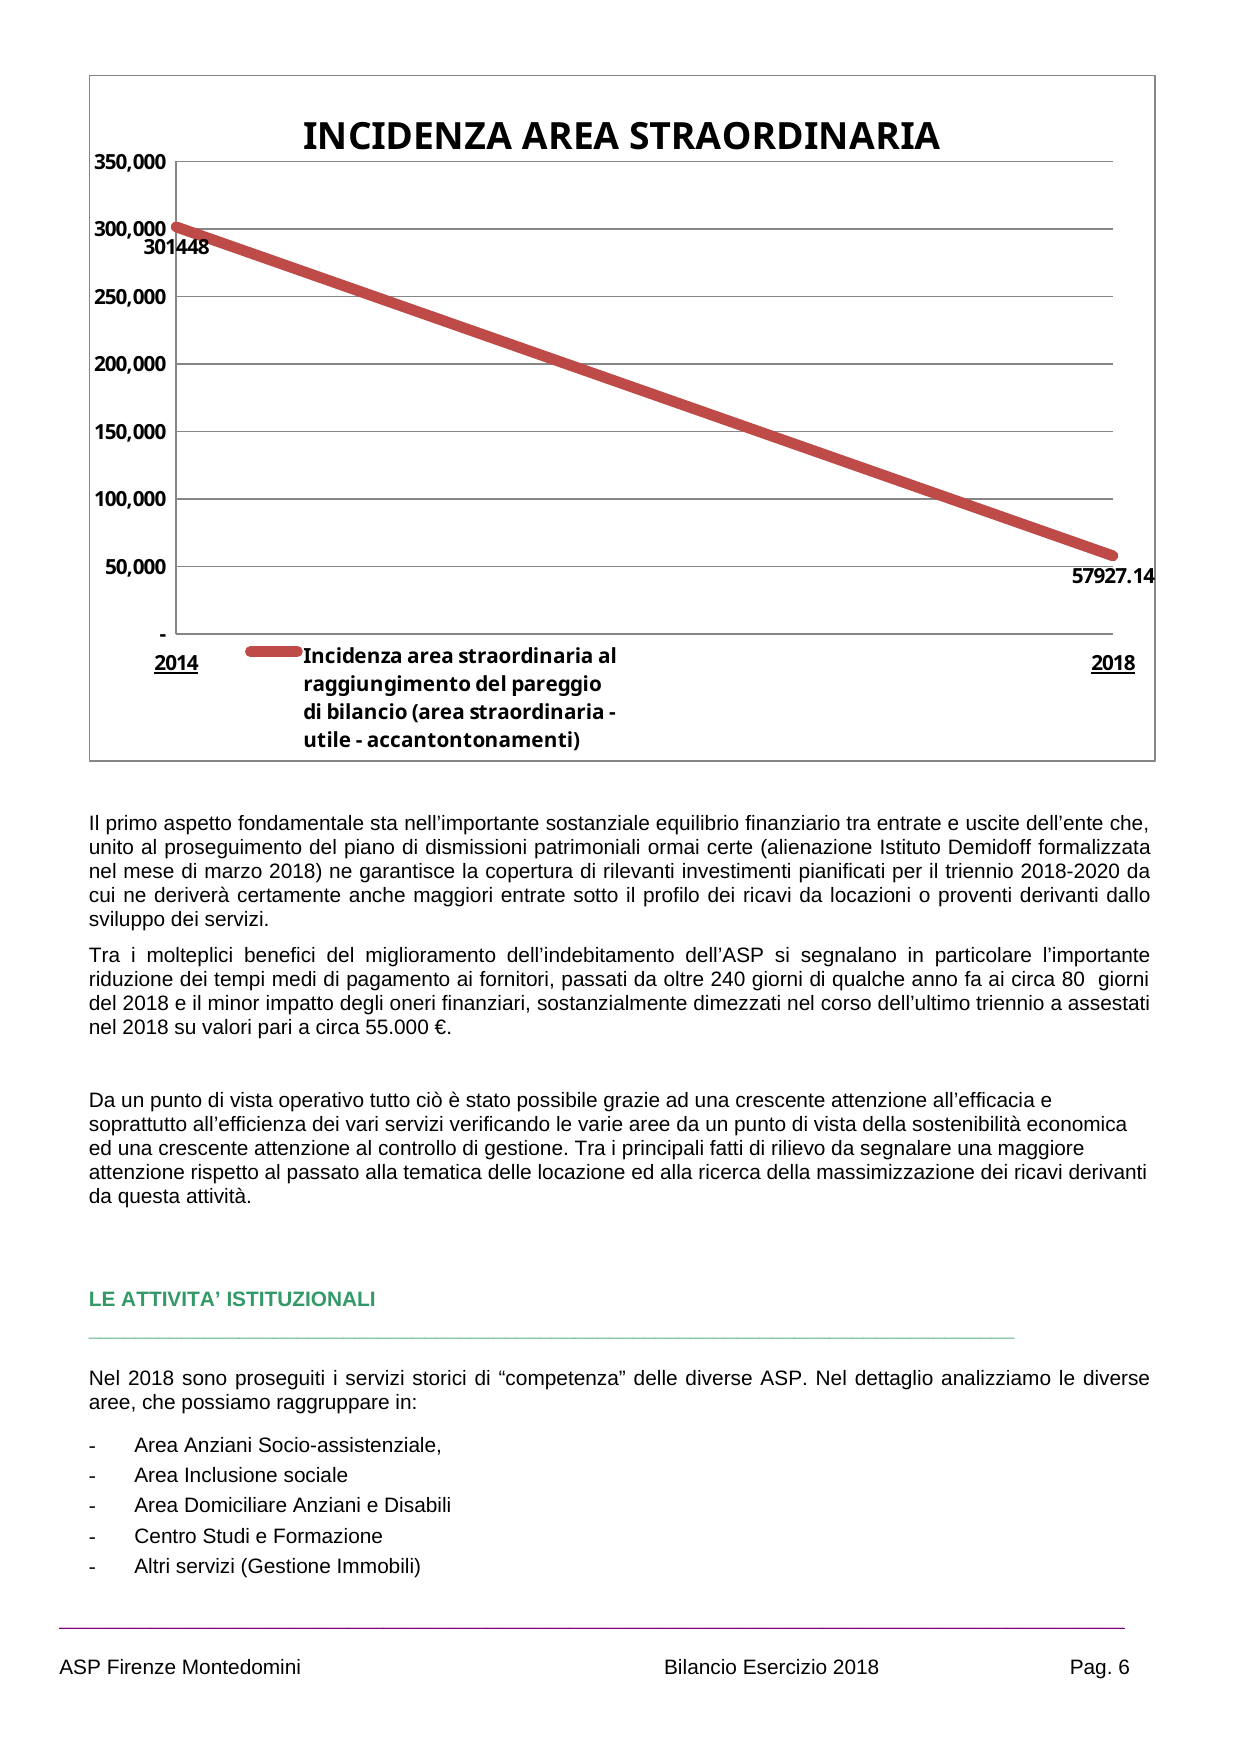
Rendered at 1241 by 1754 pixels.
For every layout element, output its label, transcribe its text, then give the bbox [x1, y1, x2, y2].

subtitle LE ATTIVITA’ ISTITUZIONALI [89, 1287, 1152, 1311]
text Da un punto di vista operativo tutto ciò è stato possibile grazie ad una crescente attenzione all’efficacia e soprattutto all’efficienza dei vari servizi verificando le varie aree da un punto di vista della sostenibilità economica ed una crescente attenzione al controllo di gestione. Tra i principali fatti di rilievo da segnalare una maggiore attenzione rispetto al passato alla tematica delle locazione ed alla ricerca della massimizzazione dei ricavi derivanti da questa attività. [89, 1088, 1152, 1208]
list Altri servizi (Gestione Immobili) [89, 1554, 1152, 1578]
text Nel 2018 sono proseguiti i servizi storici di “competenza” delle diverse ASP. Nel dettaglio analizziamo le diverse aree, che possiamo raggruppare in: [89, 1366, 1152, 1414]
text ________________________________________________________________________________ [89, 1317, 1152, 1341]
text Tra i molteplici benefici del miglioramento dell’indebitamento dell’ASP si segnalano in particolare l’importante riduzione dei tempi medi di pagamento ai fornitori, passati da oltre 240 giorni di qualche anno fa ai circa 80 giorni del 2018 e il minor impatto degli oneri finanziari, sostanzialmente dimezzati nel corso dell’ultimo triennio a assestati nel 2018 su valori pari a circa 55.000 €. [89, 943, 1152, 1039]
list Area Domiciliare Anziani e Disabili [89, 1493, 1152, 1517]
list Centro Studi e Formazione [89, 1524, 1152, 1548]
list Area Anziani Socio-assistenziale, [89, 1432, 1152, 1457]
text Il primo aspetto fondamentale sta nell’importante sostanziale equilibrio finanziario tra entrate e uscite dell’ente che, unito al proseguimento del piano di dismissioni patrimoniali ormai certe (alienazione Istituto Demidoff formalizzata nel mese di marzo 2018) ne garantisce la copertura di rilevanti investimenti pianificati per il triennio 2018-2020 da cui ne deriverà certamente anche maggiori entrate sotto il profilo dei ricavi da locazioni o proventi derivanti dallo sviluppo dei servizi. [89, 811, 1152, 931]
list Area Inclusione sociale [89, 1463, 1152, 1487]
